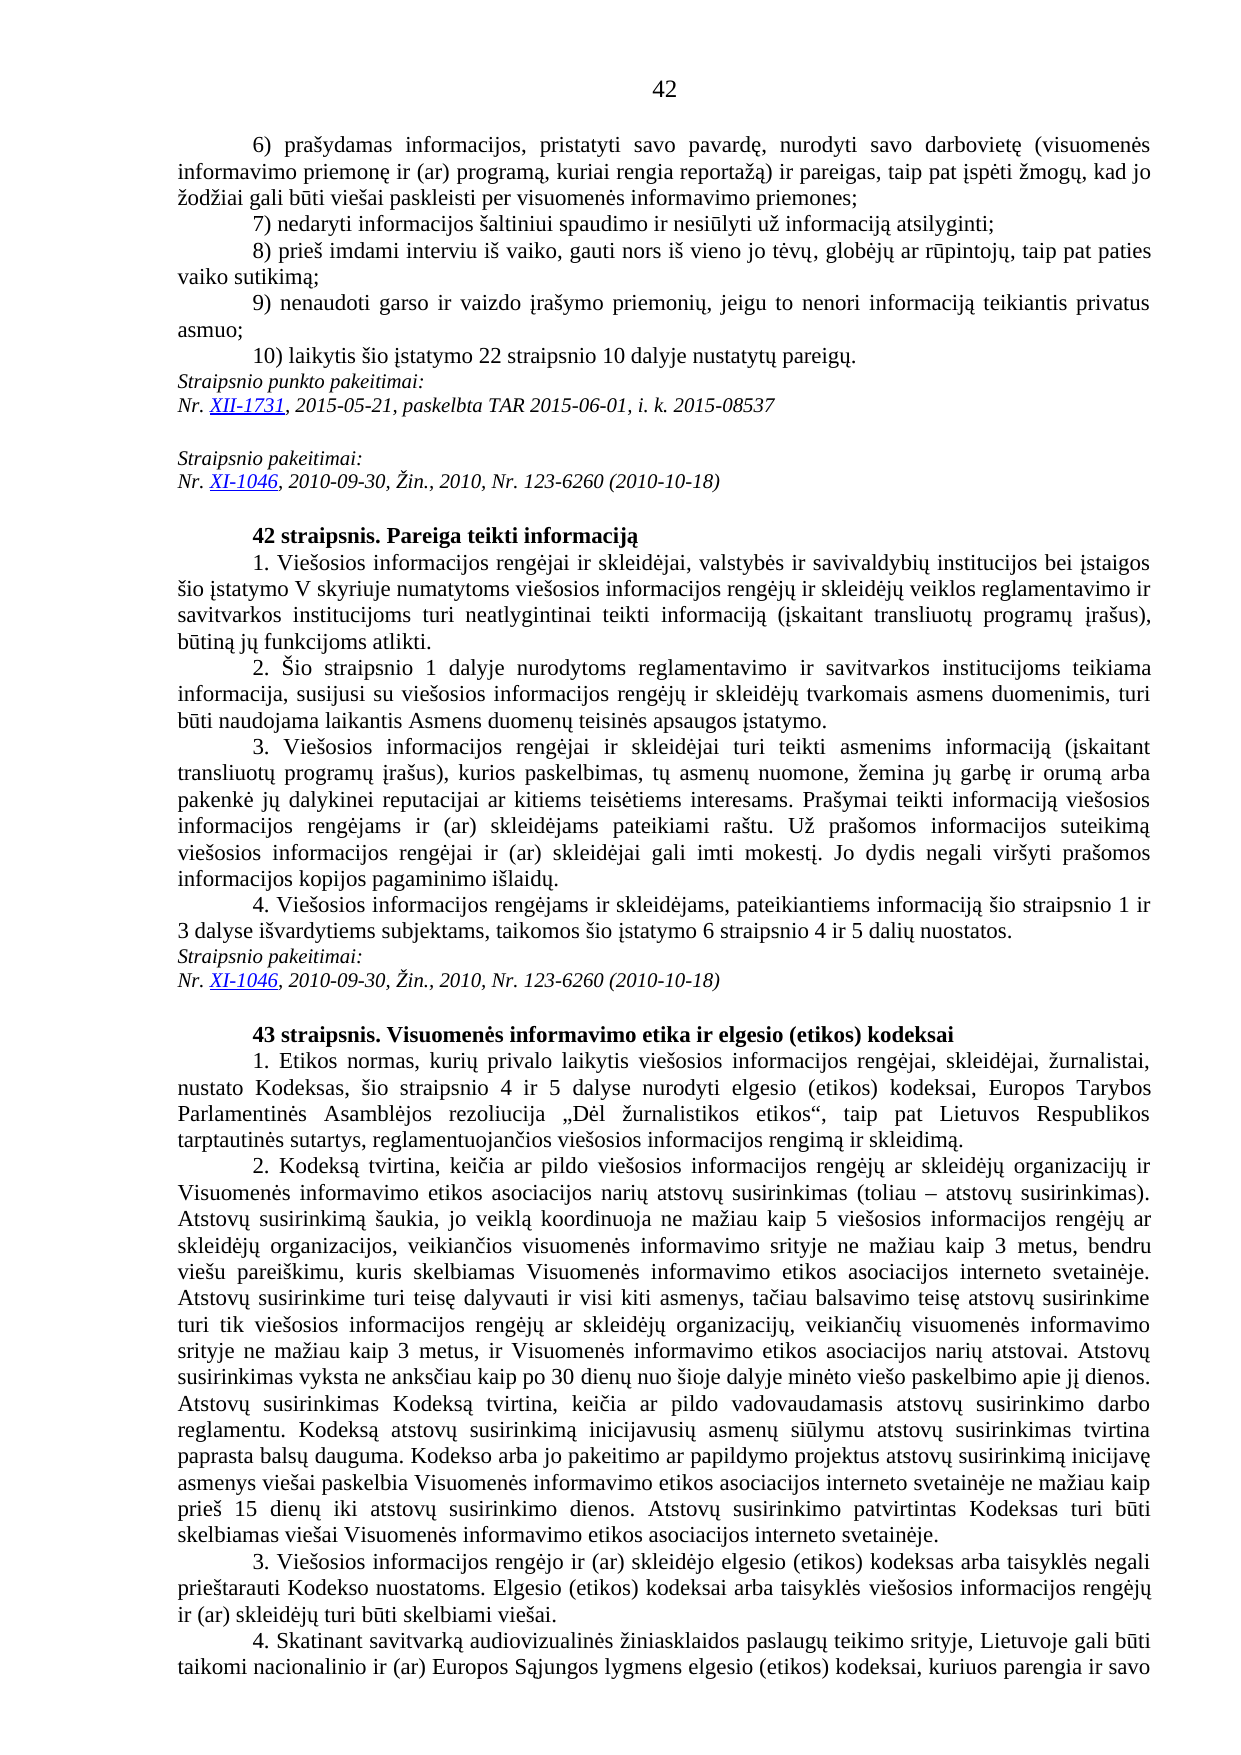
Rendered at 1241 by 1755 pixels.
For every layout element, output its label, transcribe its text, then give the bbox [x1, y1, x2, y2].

text 42 straipsnis. Pareiga teikti informaciją [177, 522, 1152, 549]
text 7) nedaryti informacijos šaltiniui spaudimo ir nesiūlyti už informaciją atsilyginti; [177, 210, 1152, 237]
text 10) laikytis šio įstatymo 22 straipsnio 10 dalyje nustatytų pareigų. [177, 342, 1152, 368]
text 2. Šio straipsnio 1 dalyje nurodytoms reglamentavimo ir savitvarkos institucijoms teikiama informacija, susijusi su viešosios informacijos rengėjų ir skleidėjų tvarkomais asmens duomenimis, turi būti naudojama laikantis Asmens duomenų teisinės apsaugos įstatymo. [177, 654, 1152, 733]
text 3. Viešosios informacijos rengėjo ir (ar) skleidėjo elgesio (etikos) kodeksas arba taisyklės negali prieštarauti Kodekso nuostatoms. Elgesio (etikos) kodeksai arba taisyklės viešosios informacijos rengėjų ir (ar) skleidėjų turi būti skelbiami viešai. [177, 1548, 1152, 1627]
text 43 straipsnis. Visuomenės informavimo etika ir elgesio (etikos) kodeksai [177, 1021, 1152, 1047]
text Nr. XII-1731, 2015-05-21, paskelbta TAR 2015-06-01, i. k. 2015-08537 [177, 393, 1152, 417]
text 2. Kodeksą tvirtina, keičia ar pildo viešosios informacijos rengėjų ar skleidėjų organizacijų ir Visuomenės informavimo etikos asociacijos narių atstovų susirinkimas (toliau – atstovų susirinkimas). Atstovų susirinkimą šaukia, jo veiklą koordinuoja ne mažiau kaip 5 viešosios informacijos rengėjų ar skleidėjų organizacijos, veikiančios visuomenės informavimo srityje ne mažiau kaip 3 metus, bendru viešu pareiškimu, kuris skelbiamas Visuomenės informavimo etikos asociacijos interneto svetainėje. Atstovų susirinkime turi teisę dalyvauti ir visi kiti asmenys, tačiau balsavimo teisę atstovų susirinkime turi tik viešosios informacijos rengėjų ar skleidėjų organizacijų, veikiančių visuomenės informavimo srityje ne mažiau kaip 3 metus, ir Visuomenės informavimo etikos asociacijos narių atstovai. Atstovų susirinkimas vyksta ne anksčiau kaip po 30 dienų nuo šioje dalyje minėto viešo paskelbimo apie jį dienos. Atstovų susirinkimas Kodeksą tvirtina, keičia ar pildo vadovaudamasis atstovų susirinkimo darbo reglamentu. Kodeksą atstovų susirinkimą inicijavusių asmenų siūlymu atstovų susirinkimas tvirtina paprasta balsų dauguma. Kodekso arba jo pakeitimo ar papildymo projektus atstovų susirinkimą inicijavę asmenys viešai paskelbia Visuomenės informavimo etikos asociacijos interneto svetainėje ne mažiau kaip prieš 15 dienų iki atstovų susirinkimo dienos. Atstovų susirinkimo patvirtintas Kodeksas turi būti skelbiamas viešai Visuomenės informavimo etikos asociacijos interneto svetainėje. [177, 1153, 1152, 1548]
text 4. Viešosios informacijos rengėjams ir skleidėjams, pateikiantiems informaciją šio straipsnio 1 ir 3 dalyse išvardytiems subjektams, taikomos šio įstatymo 6 straipsnio 4 ir 5 dalių nuostatos. [177, 891, 1152, 944]
text 9) nenaudoti garso ir vaizdo įrašymo priemonių, jeigu to nenori informaciją teikiantis privatus asmuo; [177, 289, 1152, 342]
text 1. Etikos normas, kurių privalo laikytis viešosios informacijos rengėjai, skleidėjai, žurnalistai, nustato Kodeksas, šio straipsnio 4 ir 5 dalyse nurodyti elgesio (etikos) kodeksai, Europos Tarybos Parlamentinės Asamblėjos rezoliucija „Dėl žurnalistikos etikos“, taip pat Lietuvos Respublikos tarptautinės sutartys, reglamentuojančios viešosios informacijos rengimą ir skleidimą. [177, 1047, 1152, 1153]
text Nr. XI-1046, 2010-09-30, Žin., 2010, Nr. 123-6260 (2010-10-18) [177, 968, 1152, 992]
text 8) prieš imdami interviu iš vaiko, gauti nors iš vieno jo tėvų, globėjų ar rūpintojų, taip pat paties vaiko sutikimą; [177, 237, 1152, 289]
text 6) prašydamas informacijos, pristatyti savo pavardę, nurodyti savo darbovietę (visuomenės informavimo priemonę ir (ar) programą, kuriai rengia reportažą) ir pareigas, taip pat įspėti žmogų, kad jo žodžiai gali būti viešai paskleisti per visuomenės informavimo priemones; [177, 131, 1152, 210]
text Straipsnio pakeitimai: [177, 944, 1152, 968]
text Nr. XI-1046, 2010-09-30, Žin., 2010, Nr. 123-6260 (2010-10-18) [177, 469, 1152, 493]
text 4. Skatinant savitvarką audiovizualinės žiniasklaidos paslaugų teikimo srityje, Lietuvoje gali būti taikomi nacionalinio ir (ar) Europos Sąjungos lygmens elgesio (etikos) kodeksai, kuriuos parengia ir savo [177, 1627, 1152, 1680]
text 1. Viešosios informacijos rengėjai ir skleidėjai, valstybės ir savivaldybių institucijos bei įstaigos šio įstatymo V skyriuje numatytoms viešosios informacijos rengėjų ir skleidėjų veiklos reglamentavimo ir savitvarkos institucijoms turi neatlygintinai teikti informaciją (įskaitant transliuotų programų įrašus), būtiną jų funkcijoms atlikti. [177, 549, 1152, 654]
text Straipsnio punkto pakeitimai: [177, 368, 1152, 393]
text Straipsnio pakeitimai: [177, 445, 1152, 469]
text 3. Viešosios informacijos rengėjai ir skleidėjai turi teikti asmenims informaciją (įskaitant transliuotų programų įrašus), kurios paskelbimas, tų asmenų nuomone, žemina jų garbę ir orumą arba pakenkė jų dalykinei reputacijai ar kitiems teisėtiems interesams. Prašymai teikti informaciją viešosios informacijos rengėjams ir (ar) skleidėjams pateikiami raštu. Už prašomos informacijos suteikimą viešosios informacijos rengėjai ir (ar) skleidėjai gali imti mokestį. Jo dydis negali viršyti prašomos informacijos kopijos pagaminimo išlaidų. [177, 733, 1152, 891]
